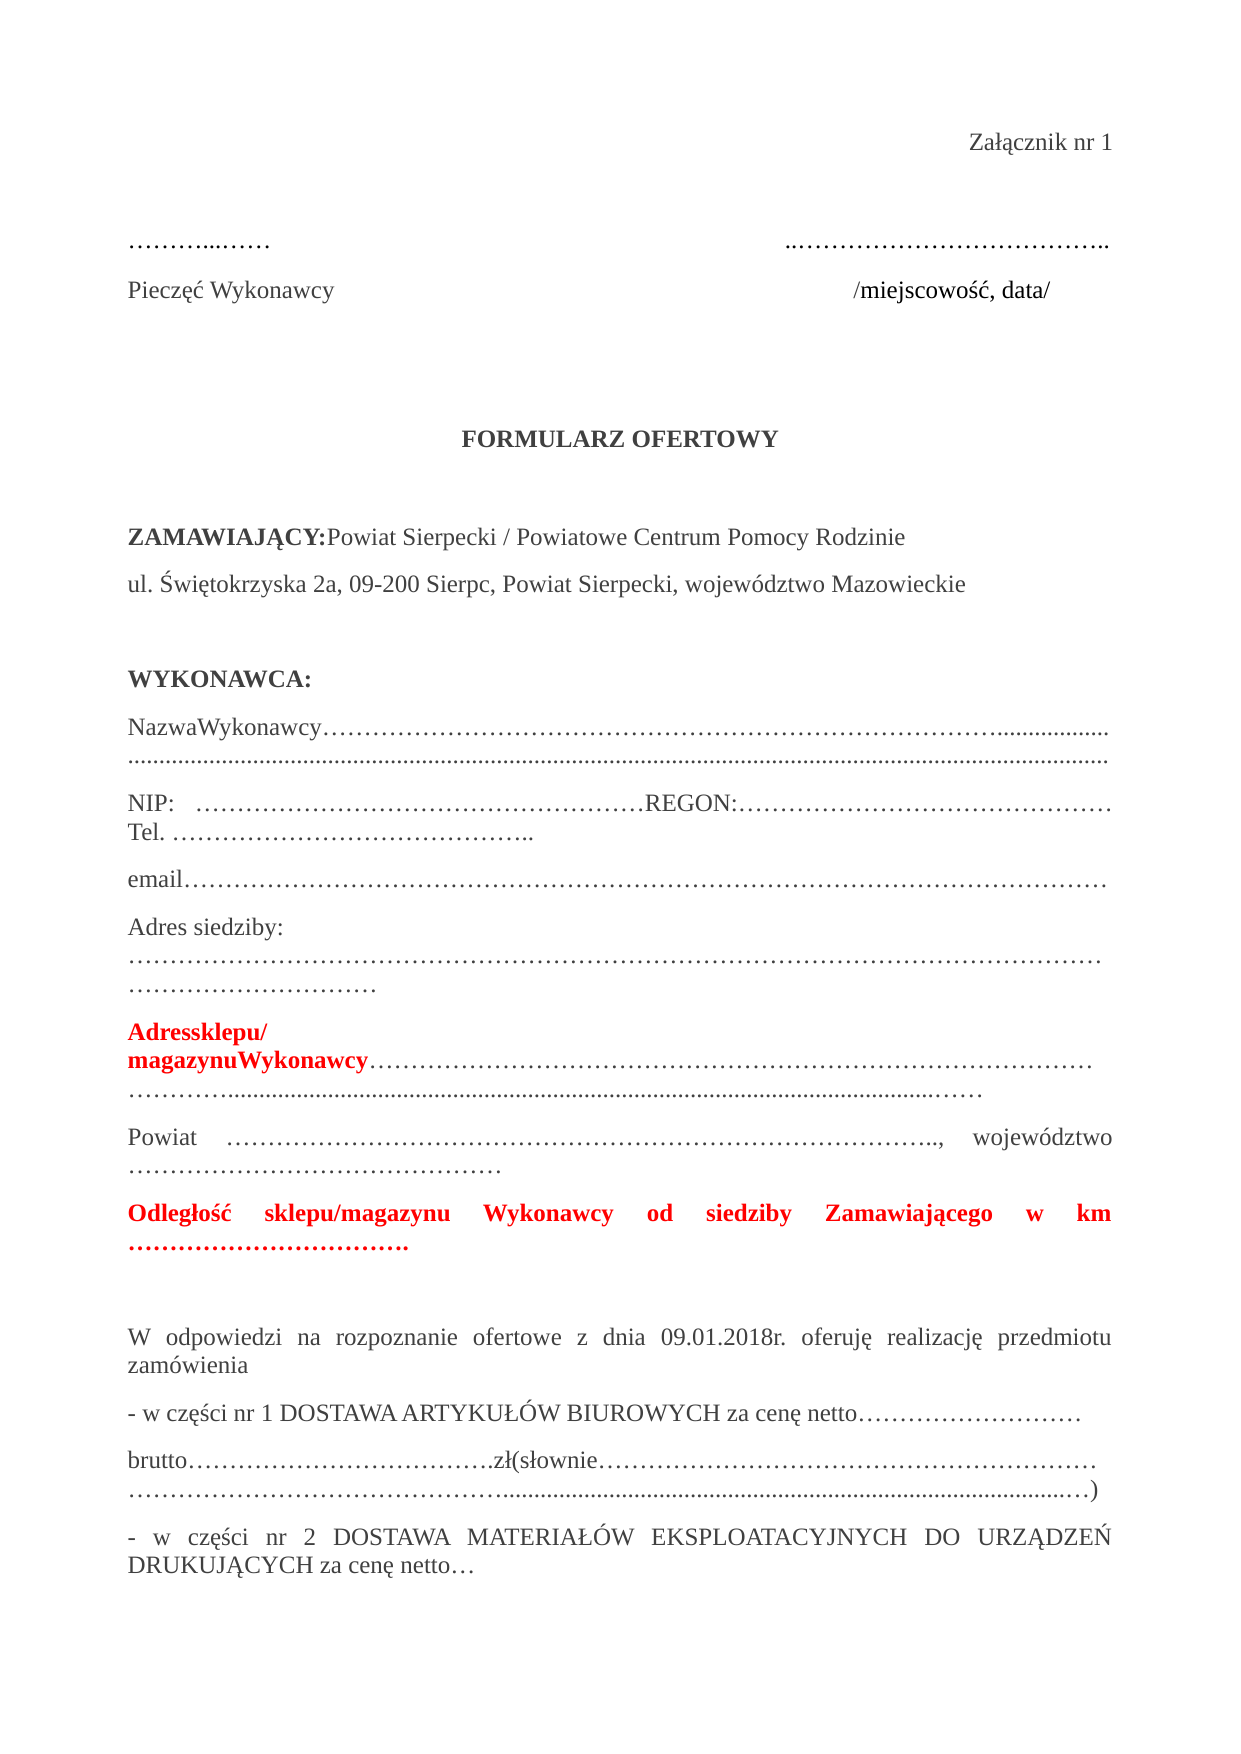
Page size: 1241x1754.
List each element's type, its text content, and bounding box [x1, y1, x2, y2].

text ul. Świętokrzyska 2a, 09-200 Sierpc, Powiat Sierpecki, województwo Mazowieckie [127, 569, 1113, 598]
text Adres siedziby: ………………………………………………………………………………………………………………………………… [127, 912, 1113, 998]
text brutto……………………………….zł(słownie……………………………………………………………………………………………..........................................................................................…) [127, 1446, 1113, 1503]
text ZAMAWIAJĄCY:Powiat Sierpecki / Powiatowe Centrum Pomocy Rodzinie [127, 522, 1113, 551]
text NIP: ………………………………………………REGON:……………………………………… Tel. …………………………………….. [127, 788, 1113, 846]
text ………...…… ..……………………………….. [127, 225, 1113, 254]
text Adressklepu/magazynuWykonawcy……………………………………………………………………………………….................................................................................................................…… [127, 1017, 1113, 1103]
text Pieczęć Wykonawcy /miejscowość, data/ [127, 275, 1113, 303]
text Odległość sklepu/magazynu Wykonawcy od siedziby Zamawiającego w km ……………………………. [127, 1198, 1113, 1256]
text - w części nr 2 DOSTAWA MATERIAŁÓW EKSPLOATACYJNYCH DO URZĄDZEŃ DRUKUJĄCYCH za cenę netto… [127, 1522, 1113, 1579]
text W odpowiedzi na rozpoznanie ofertowe z dnia 09.01.2018r. oferuję realizację przedmiotu zamówienia [127, 1322, 1113, 1379]
text WYKONAWCA: [127, 664, 1113, 693]
text FORMULARZ OFERTOWY [127, 424, 1113, 453]
text Załącznik nr 1 [127, 127, 1113, 156]
text Powiat ………………………………………………………………………….., województwo ……………………………………… [127, 1122, 1113, 1179]
text - w części nr 1 DOSTAWA ARTYKUŁÓW BIUROWYCH za cenę netto……………………… [127, 1398, 1113, 1427]
text NazwaWykonawcy………………………………………………………………………............................................................................................................................................................................... [127, 712, 1113, 769]
text email………………………………………………………………………………………………… [127, 864, 1113, 893]
